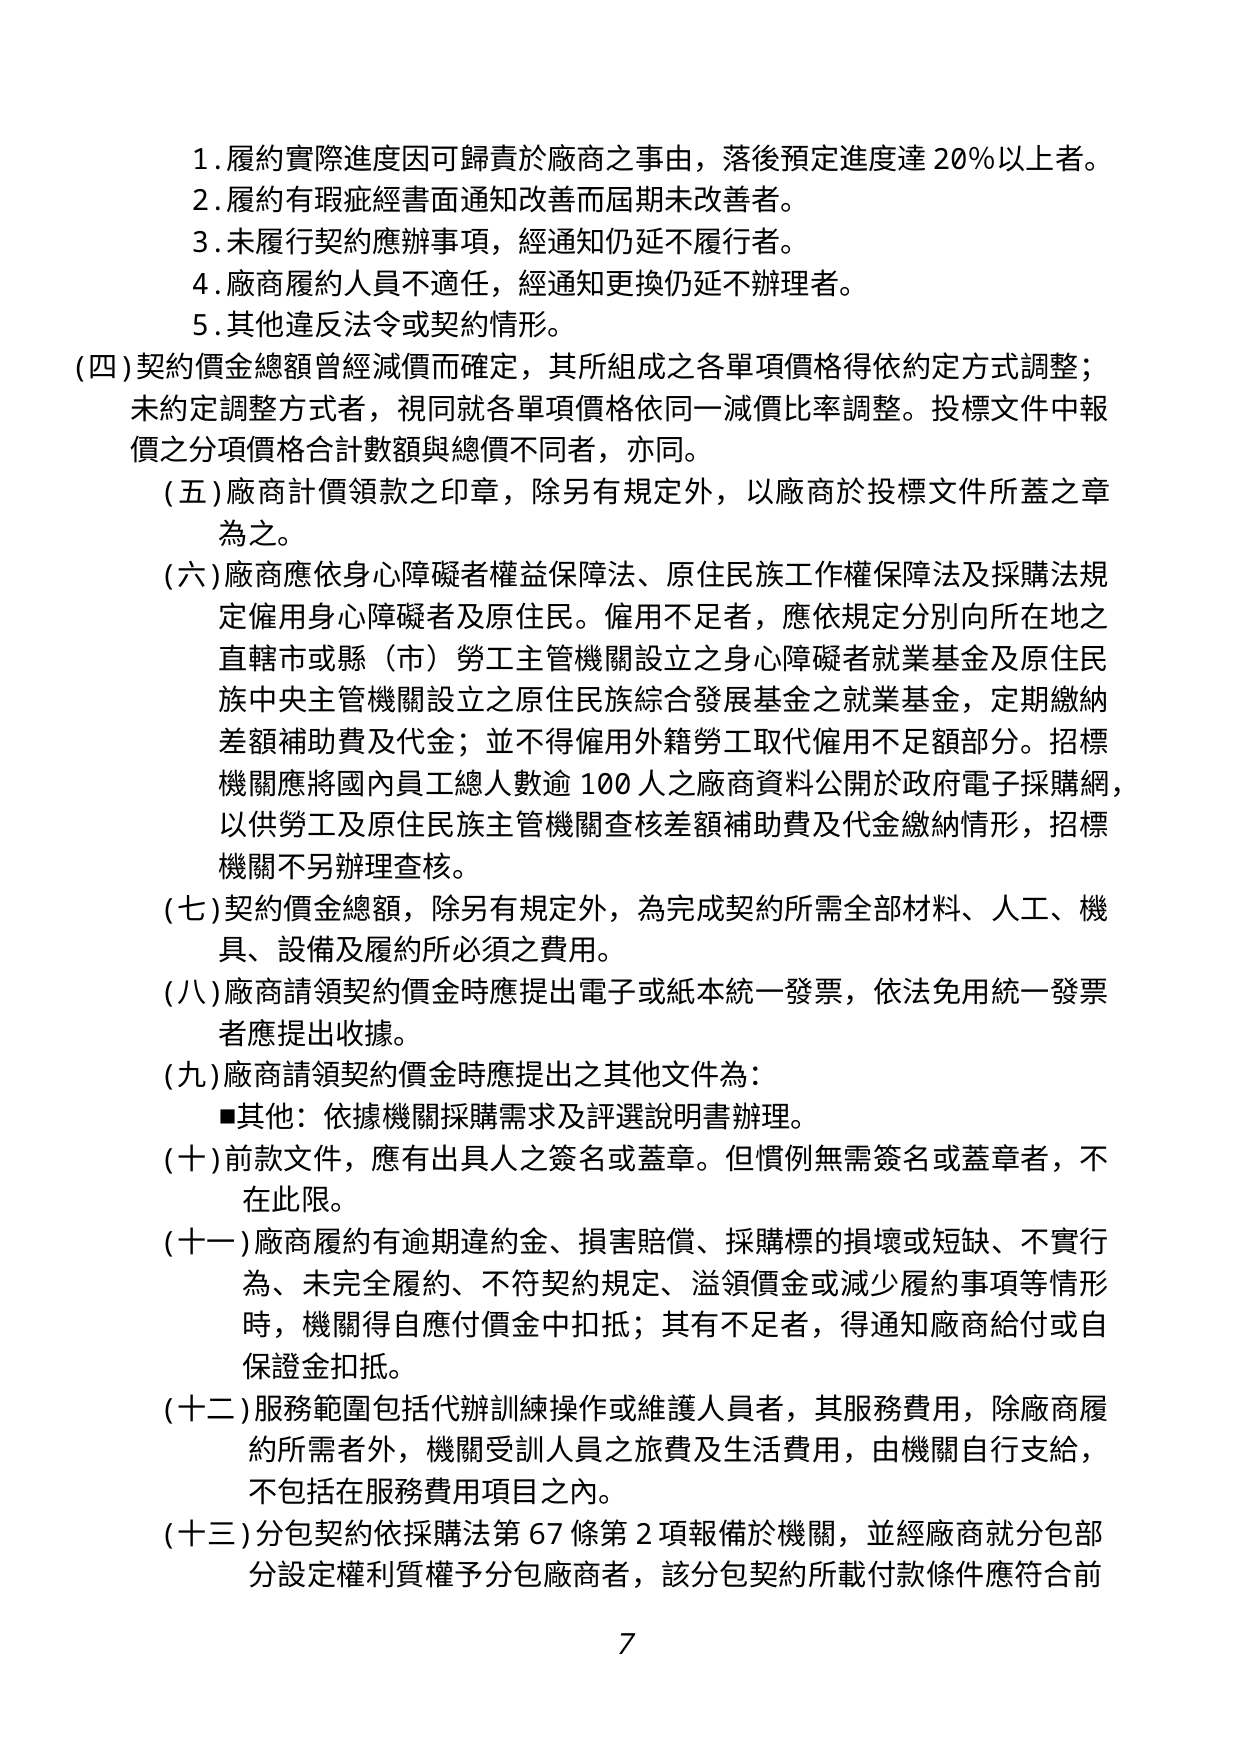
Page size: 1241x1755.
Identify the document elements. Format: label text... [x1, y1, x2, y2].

text 3.未履行契約應辦事項，經通知仍延不履行者。 [191, 219, 1110, 261]
text (八)廠商請領契約價金時應提出電子或紙本統一發票，依法免用統一發票者應提出收據。 [159, 969, 1110, 1052]
text 1.履約實際進度因可歸責於廠商之事由，落後預定進度達20％以上者。 [191, 136, 1110, 177]
text 4.廠商履約人員不適任，經通知更換仍延不辦理者。 [191, 261, 1110, 302]
text (十)前款文件，應有出具人之簽名或蓋章。但慣例無需簽名或蓋章者，不在此限。 [159, 1136, 1110, 1219]
text (六)廠商應依身心障礙者權益保障法、原住民族工作權保障法及採購法規定僱用身心障礙者及原住民。僱用不足者，應依規定分別向所在地之直轄市或縣（市）勞工主管機關設立之身心障礙者就業基金及原住民族中央主管機關設立之原住民族綜合發展基金之就業基金，定期繳納差額補助費及代金；並不得僱用外籍勞工取代僱用不足額部分。招標機關應將國內員工總人數逾100人之廠商資料公開於政府電子採購網，以供勞工及原住民族主管機關查核差額補助費及代金繳納情形，招標機關不另辦理查核。 [159, 552, 1110, 886]
text (十二)服務範圍包括代辦訓練操作或維護人員者，其服務費用，除廠商履約所需者外，機關受訓人員之旅費及生活費用，由機關自行支給，不包括在服務費用項目之內。 [159, 1386, 1110, 1511]
text (四)契約價金總額曾經減價而確定，其所組成之各單項價格得依約定方式調整；未約定調整方式者，視同就各單項價格依同一減價比率調整。投標文件中報價之分項價格合計數額與總價不同者，亦同。 [71, 344, 1110, 469]
text (五)廠商計價領款之印章，除另有規定外，以廠商於投標文件所蓋之章為之。 [159, 469, 1110, 552]
text (九)廠商請領契約價金時應提出之其他文件為： [159, 1052, 1110, 1094]
text (七)契約價金總額，除另有規定外，為完成契約所需全部材料、人工、機具、設備及履約所必須之費用。 [159, 886, 1110, 969]
text (十三)分包契約依採購法第67條第2項報備於機關，並經廠商就分包部分設定權利質權予分包廠商者，該分包契約所載付款條件應符合前 [159, 1511, 1104, 1594]
text 2.履約有瑕疵經書面通知改善而屆期未改善者。 [191, 177, 1110, 219]
text 5.其他違反法令或契約情形。 [191, 302, 1110, 344]
text (十一)廠商履約有逾期違約金、損害賠償、採購標的損壞或短缺、不實行為、未完全履約、不符契約規定、溢領價金或減少履約事項等情形時，機關得自應付價金中扣抵；其有不足者，得通知廠商給付或自保證金扣抵。 [159, 1219, 1110, 1386]
text ■其他：依據機關採購需求及評選說明書辦理。 [218, 1094, 1104, 1136]
